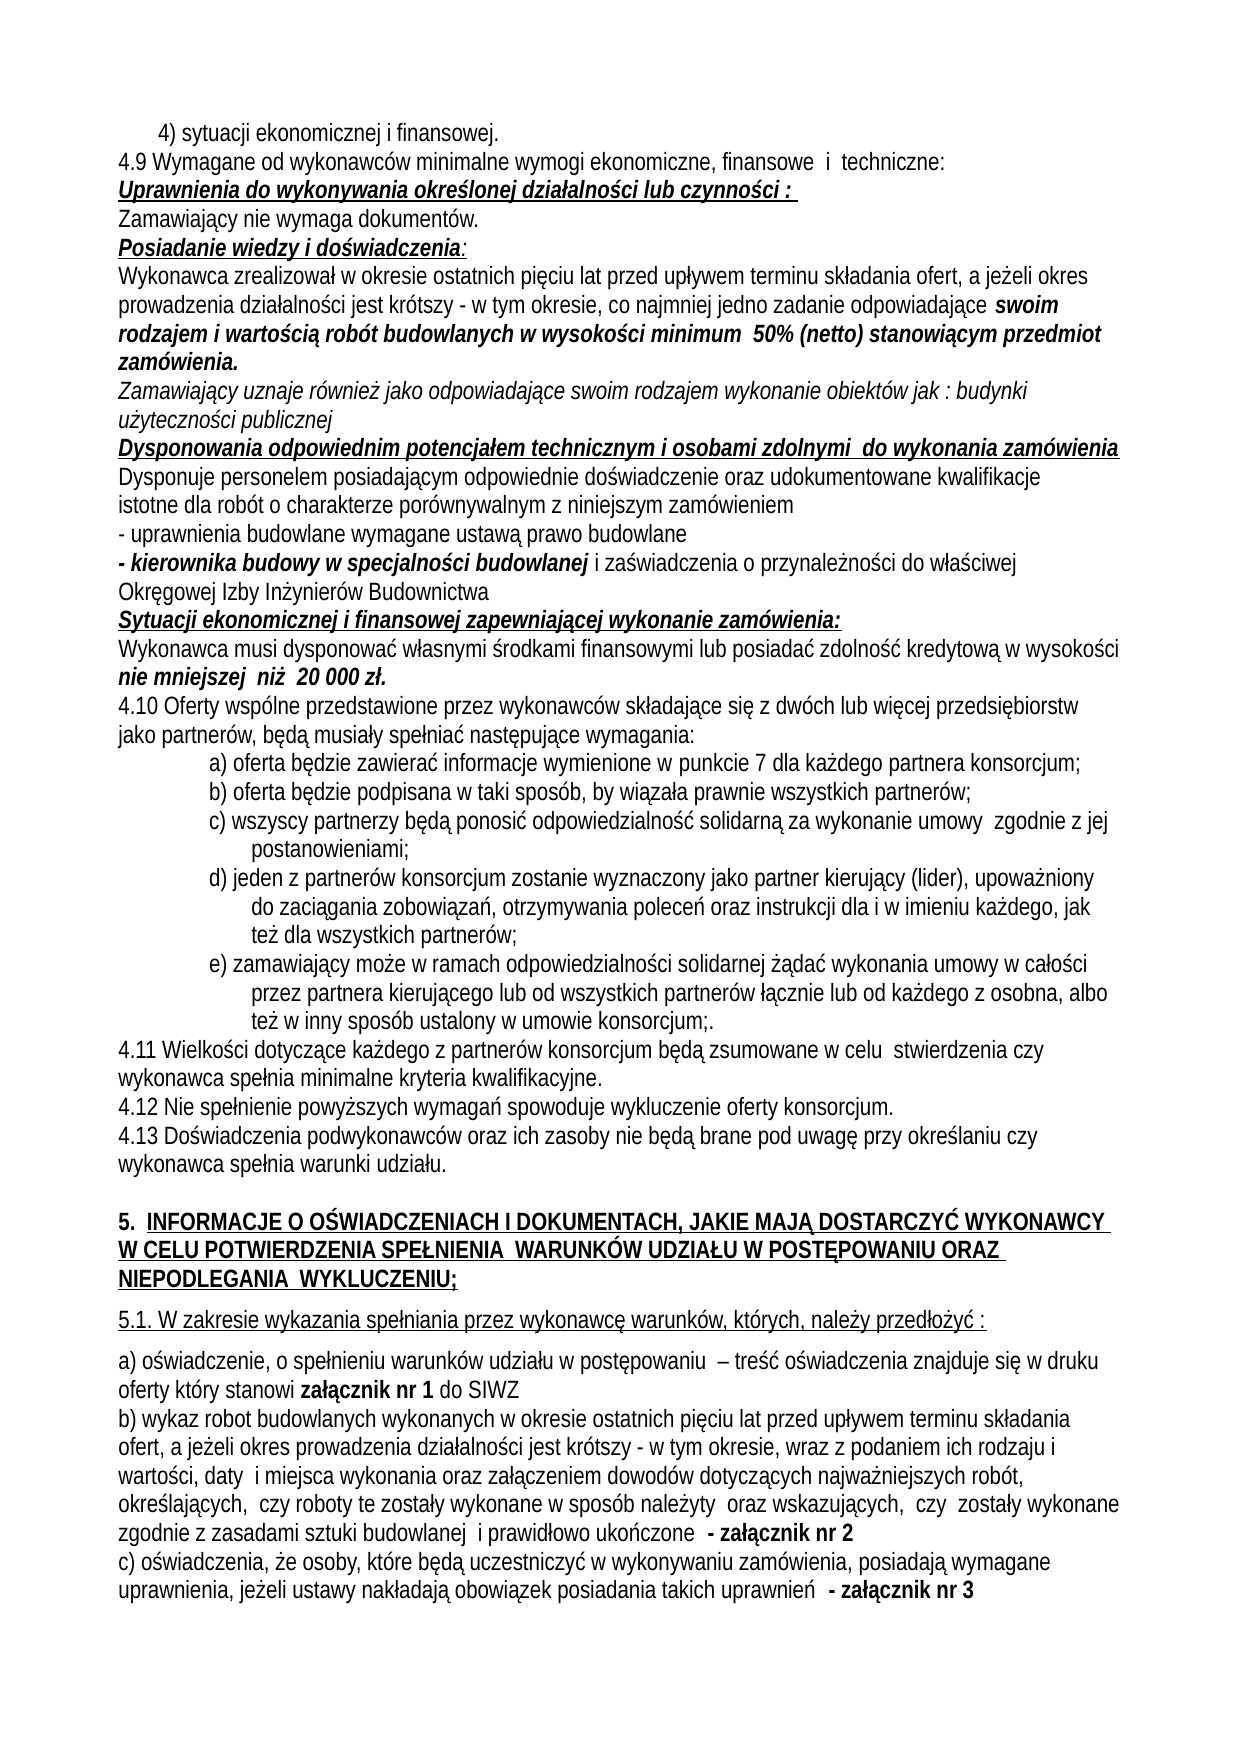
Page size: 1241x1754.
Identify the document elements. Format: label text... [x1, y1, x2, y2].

text e) zamawiający może w ramach odpowiedzialności solidarnej żądać wykonania umowy w całości przez partnera kierującego lub od wszystkich partnerów łącznie lub od każdego z osobna, albo też w inny sposób ustalony w umowie konsorcjum;. [118, 949, 1122, 1035]
list 5.1. W zakresie wykazania spełniania przez wykonawcę warunków, których, należy przedłożyć : [118, 1305, 1122, 1334]
text 4.10 Oferty wspólne przedstawione przez wykonawców składające się z dwóch lub więcej przedsiębiorstw jako partnerów, będą musiały spełniać następujące wymagania: [118, 691, 1122, 748]
text 5. INFORMACJE O OŚWIADCZENIACH I DOKUMENTACH, JAKIE MAJĄ DOSTARCZYĆ WYKONAWCY W CELU POTWIERDZENIA SPEŁNIENIA WARUNKÓW UDZIAŁU W POSTĘPOWANIU ORAZ NIEPODLEGANIA WYKLUCZENIU; [118, 1207, 1122, 1293]
text Wykonawca zrealizował w okresie ostatnich pięciu lat przed upływem terminu składania ofert, a jeżeli okres prowadzenia działalności jest krótszy - w tym okresie, co najmniej jedno zadanie odpowiadające swoim rodzajem i wartością robót budowlanych w wysokości minimum 50% (netto) stanowiącym przedmiot zamówienia. [118, 261, 1122, 376]
text Dysponuje personelem posiadającym odpowiednie doświadczenie oraz udokumentowane kwalifikacje istotne dla robót o charakterze porównywalnym z niniejszym zamówieniem [118, 462, 1069, 519]
text Sytuacji ekonomicznej i finansowej zapewniającej wykonanie zamówienia: [118, 605, 1069, 634]
text - kierownika budowy w specjalności budowlanej i zaświadczenia o przynależności do właściwej Okręgowej Izby Inżynierów Budownictwa [118, 548, 1069, 605]
text b) oferta będzie podpisana w taki sposób, by wiązała prawnie wszystkich partnerów; [118, 777, 1122, 806]
text a) oferta będzie zawierać informacje wymienione w punkcie 7 dla każdego partnera konsorcjum; [118, 748, 1122, 777]
text b) wykaz robot budowlanych wykonanych w okresie ostatnich pięciu lat przed upływem terminu składania ofert, a jeżeli okres prowadzenia działalności jest krótszy - w tym okresie, wraz z podaniem ich rodzaju i wartości, daty i miejsca wykonania oraz załączeniem dowodów dotyczących najważniejszych robót, określających, czy roboty te zostały wykonane w sposób należyty oraz wskazujących, czy zostały wykonane zgodnie z zasadami sztuki budowlanej i prawidłowo ukończone - załącznik nr 2 [118, 1403, 1122, 1547]
text 4.9 Wymagane od wykonawców minimalne wymogi ekonomiczne, finansowe i techniczne: [118, 147, 1122, 175]
text Wykonawca musi dysponować własnymi środkami finansowymi lub posiadać zdolność kredytową w wysokości nie mniejszej niż 20 000 zł. [118, 634, 1122, 691]
list a) oświadczenie, o spełnieniu warunków udziału w postępowaniu – treść oświadczenia znajduje się w druku oferty który stanowi załącznik nr 1 do SIWZ [118, 1346, 1122, 1403]
text c) oświadczenia, że osoby, które będą uczestniczyć w wykonywaniu zamówienia, posiadają wymagane uprawnienia, jeżeli ustawy nakładają obowiązek posiadania takich uprawnień - załącznik nr 3 [118, 1547, 1069, 1604]
text Zamawiający nie wymaga dokumentów. [118, 204, 1122, 233]
text Zamawiający uznaje również jako odpowiadające swoim rodzajem wykonanie obiektów jak : budynki użyteczności publicznej [118, 376, 1122, 433]
text - uprawnienia budowlane wymagane ustawą prawo budowlane [118, 519, 1069, 548]
text 4) sytuacji ekonomicznej i finansowej. [118, 118, 1122, 147]
text 4.11 Wielkości dotyczące każdego z partnerów konsorcjum będą zsumowane w celu stwierdzenia czy wykonawca spełnia minimalne kryteria kwalifikacyjne. [118, 1035, 1122, 1092]
text Dysponowania odpowiednim potencjałem technicznym i osobami zdolnymi do wykonania zamówienia [118, 433, 1122, 462]
text d) jeden z partnerów konsorcjum zostanie wyznaczony jako partner kierujący (lider), upoważniony do zaciągania zobowiązań, otrzymywania poleceń oraz instrukcji dla i w imieniu każdego, jak też dla wszystkich partnerów; [118, 863, 1122, 949]
text Uprawnienia do wykonywania określonej działalności lub czynności : [118, 175, 1122, 204]
text c) wszyscy partnerzy będą ponosić odpowiedzialność solidarną za wykonanie umowy zgodnie z jej postanowieniami; [118, 806, 1122, 863]
text Posiadanie wiedzy i doświadczenia: [118, 233, 1069, 261]
text 4.13 Doświadczenia podwykonawców oraz ich zasoby nie będą brane pod uwagę przy określaniu czy wykonawca spełnia warunki udziału. [118, 1121, 1122, 1178]
text 4.12 Nie spełnienie powyższych wymagań spowoduje wykluczenie oferty konsorcjum. [118, 1092, 1122, 1121]
